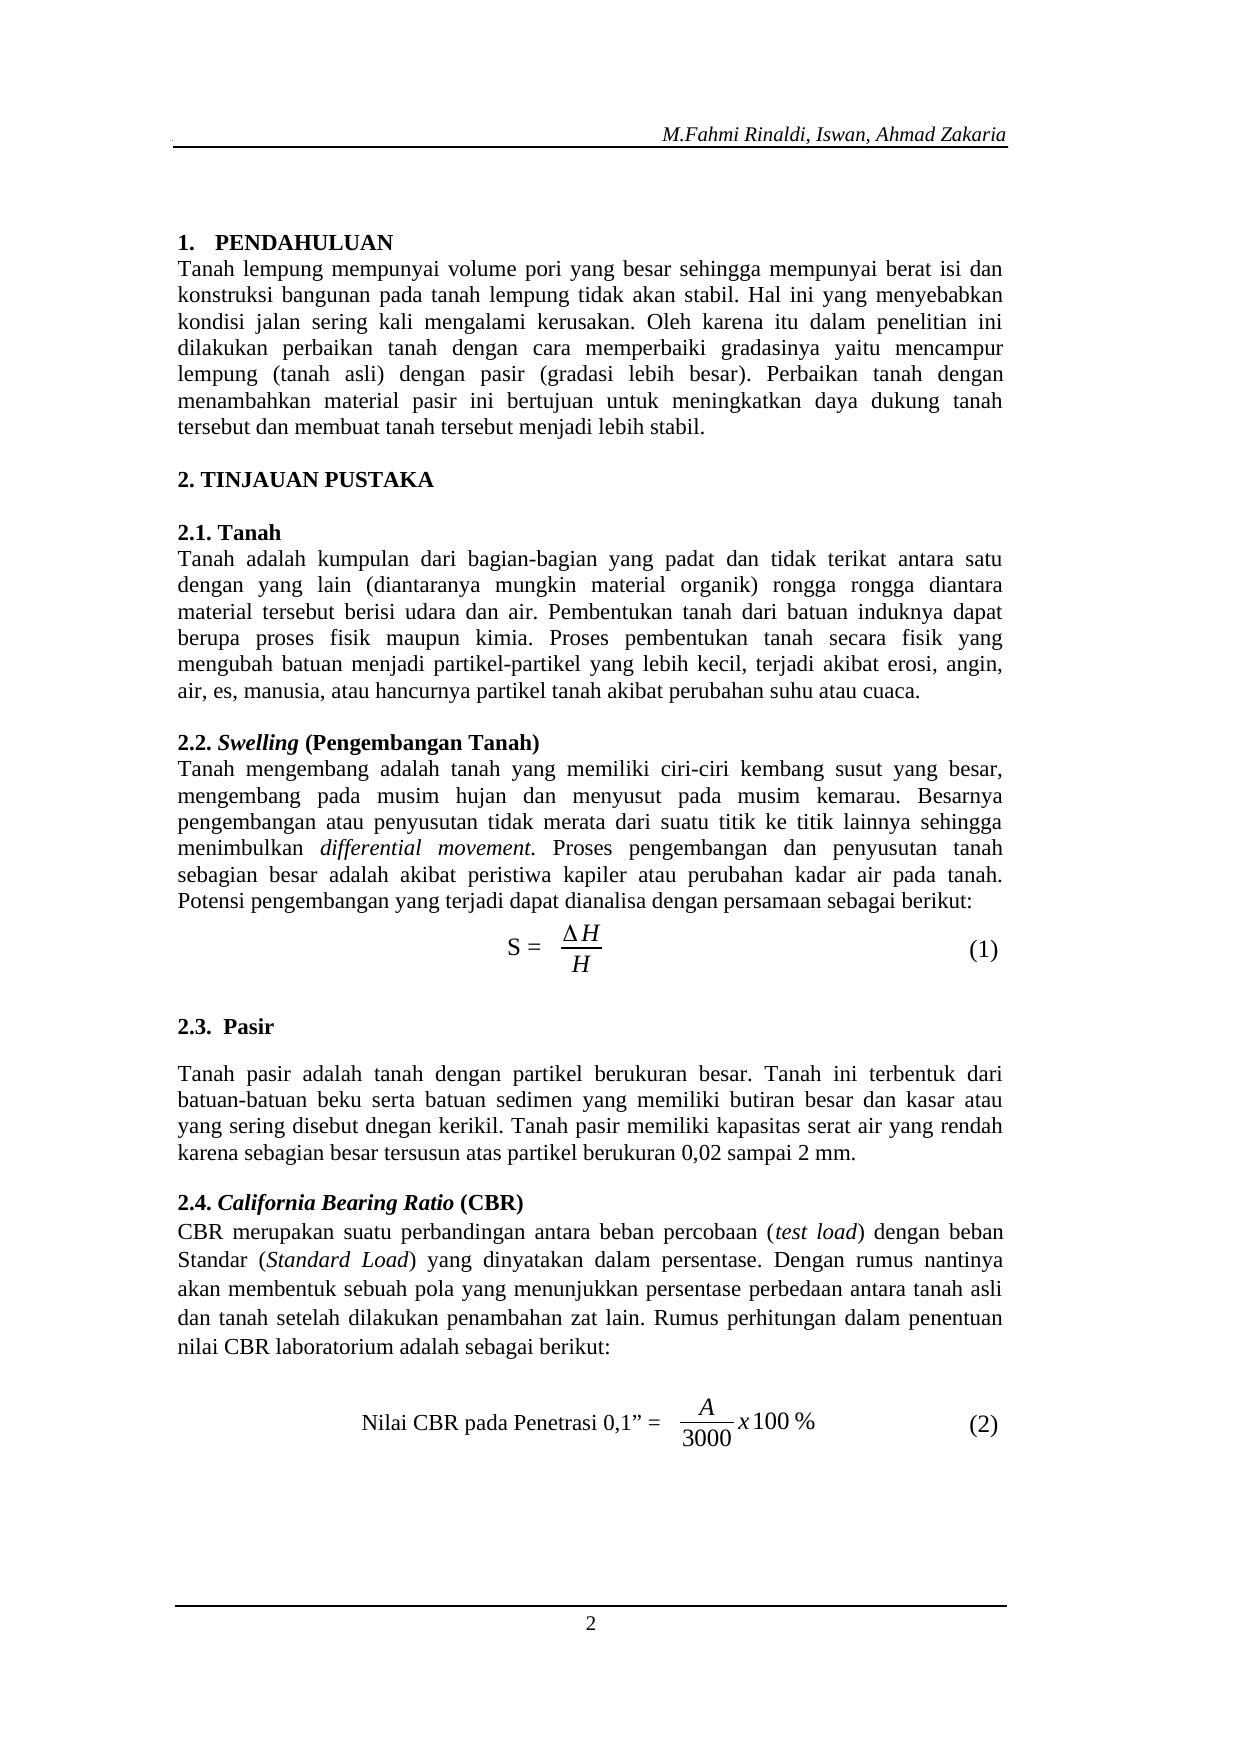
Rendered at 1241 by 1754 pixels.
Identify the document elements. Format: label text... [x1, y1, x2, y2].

list 2.2. Swelling (Pengembangan Tanah) [177, 703, 1004, 755]
list 2. TINJAUAN PUSTAKA [177, 466, 1004, 492]
title PENDAHULUAN [177, 229, 1004, 255]
table_header S = [178, 914, 912, 984]
list Tanah mengembang adalah tanah yang memiliki ciri-ciri kembang susut yang besar, mengembang pada musim hujan dan menyusut pada musim kemarau. Besarnya pengembangan atau penyusutan tidak merata dari suatu titik ke titik lainnya sehingga menimbulkan differential movement. Proses pengembangan dan penyusutan tanah sebagian besar adalah akibat peristiwa kapiler atau perubahan kadar air pada tanah. Potensi pengembangan yang terjadi dapat dianalisa dengan persamaan sebagai berikut: [177, 755, 1004, 913]
list 2.1. Tanah [124, 519, 1004, 545]
text Tanah lempung mempunyai volume pori yang besar sehingga mempunyai berat isi dan konstruksi bangunan pada tanah lempung tidak akan stabil. Hal ini yang menyebabkan kondisi jalan sering kali mengalami kerusakan. Oleh karena itu dalam penelitian ini dilakukan perbaikan tanah dengan cara memperbaiki gradasinya yaitu mencampur lempung (tanah asli) dengan pasir (gradasi lebih besar). Perbaikan tanah dengan menambahkan material pasir ini bertujuan untuk meningkatkan daya dukung tanah tersebut dan membuat tanah tersebut menjadi lebih stabil. [177, 255, 1004, 439]
list 2.3. Pasir [177, 1013, 1004, 1039]
text Tanah adalah kumpulan dari bagian-bagian yang padat dan tidak terikat antara satu dengan yang lain (diantaranya mungkin material organik) rongga rongga diantara material tersebut berisi udara dan air. Pembentukan tanah dari batuan induknya dapat berupa proses fisik maupun kimia. Proses pembentukan tanah secara fisik yang mengubah batuan menjadi partikel-partikel yang lebih kecil, terjadi akibat erosi, angin, air, es, manusia, atau hancurnya partikel tanah akibat perubahan suhu atau cuaca. [177, 545, 1004, 703]
list Tanah pasir adalah tanah dengan partikel berukuran besar. Tanah ini terbentuk dari batuan-batuan beku serta batuan sedimen yang memiliki butiran besar dan kasar atau yang sering disebut dnegan kerikil. Tanah pasir memiliki kapasitas serat air yang rendah karena sebagian besar tersusun atas partikel berukuran 0,02 sampai 2 mm. [177, 1060, 1004, 1165]
table_header (1) [912, 914, 1004, 984]
table_header Nilai CBR pada Penetrasi 0,1” = [178, 1388, 912, 1458]
list 2.4. California Bearing Ratio (CBR) [177, 1186, 1004, 1215]
list CBR merupakan suatu perbandingan antara beban percobaan (test load) dengan beban Standar (Standard Load) yang dinyatakan dalam persentase. Dengan rumus nantinya akan membentuk sebuah pola yang menunjukkan persentase perbedaan antara tanah asli dan tanah setelah dilakukan penambahan zat lain. Rumus perhitungan dalam penentuan nilai CBR laboratorium adalah sebagai berikut: [177, 1215, 1004, 1359]
table_header (2) [912, 1388, 1004, 1458]
